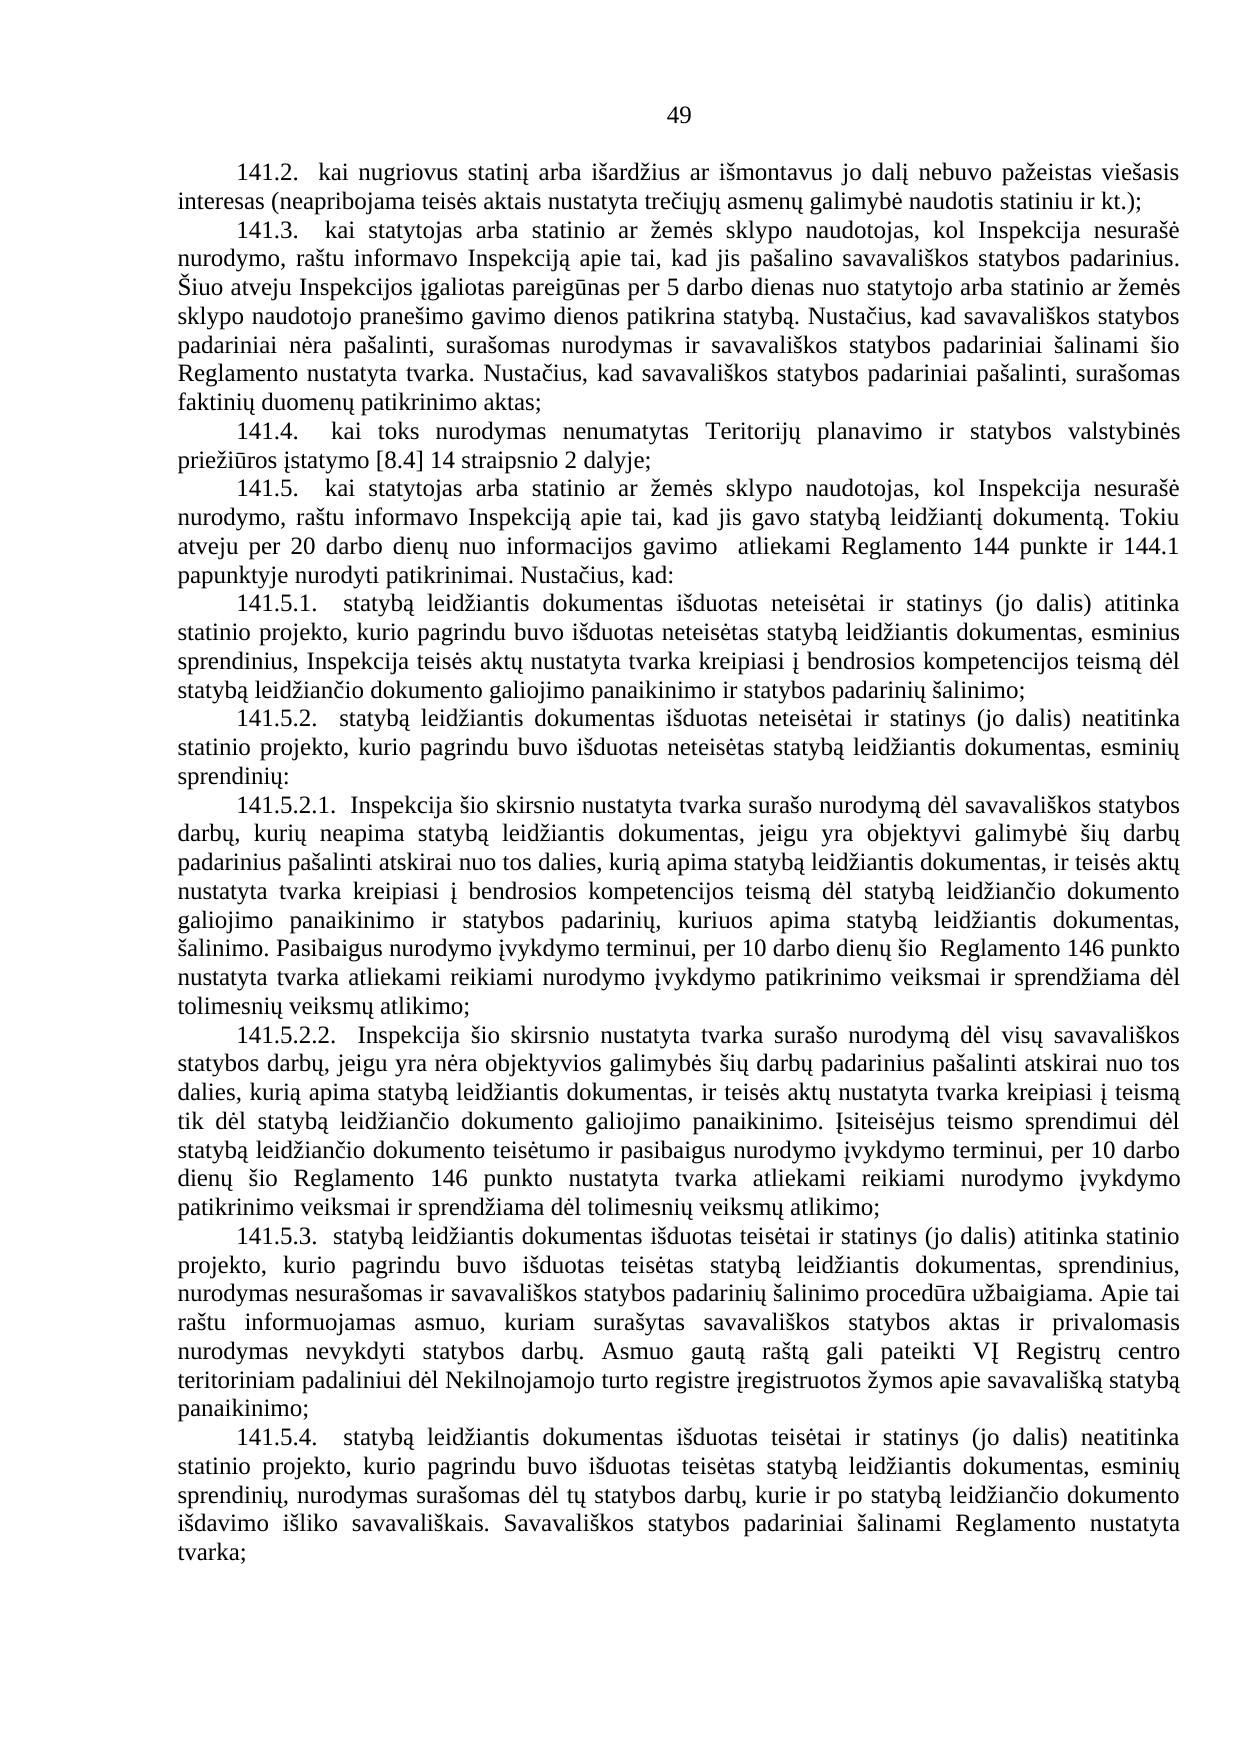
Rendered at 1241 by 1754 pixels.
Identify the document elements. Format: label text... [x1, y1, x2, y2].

text 141.2. kai nugriovus statinį arba išardžius ar išmontavus jo dalį nebuvo pažeistas viešasis interesas (neapribojama teisės aktais nustatyta trečiųjų asmenų galimybė naudotis statiniu ir kt.); [177, 157, 1181, 215]
text 141.5.2. statybą leidžiantis dokumentas išduotas neteisėtai ir statinys (jo dalis) neatitinka statinio projekto, kurio pagrindu buvo išduotas neteisėtas statybą leidžiantis dokumentas, esminių sprendinių: [177, 703, 1181, 790]
text 141.5. kai statytojas arba statinio ar žemės sklypo naudotojas, kol Inspekcija nesurašė nurodymo, raštu informavo Inspekciją apie tai, kad jis gavo statybą leidžiantį dokumentą. Tokiu atveju per 20 darbo dienų nuo informacijos gavimo atliekami Reglamento 144 punkte ir 144.1 papunktyje nurodyti patikrinimai. Nustačius, kad: [177, 473, 1181, 588]
text 141.5.2.1. Inspekcija šio skirsnio nustatyta tvarka surašo nurodymą dėl savavališkos statybos darbų, kurių neapima statybą leidžiantis dokumentas, jeigu yra objektyvi galimybė šių darbų padarinius pašalinti atskirai nuo tos dalies, kurią apima statybą leidžiantis dokumentas, ir teisės aktų nustatyta tvarka kreipiasi į bendrosios kompetencijos teismą dėl statybą leidžiančio dokumento galiojimo panaikinimo ir statybos padarinių, kuriuos apima statybą leidžiantis dokumentas, šalinimo. Pasibaigus nurodymo įvykdymo terminui, per 10 darbo dienų šio Reglamento 146 punkto nustatyta tvarka atliekami reikiami nurodymo įvykdymo patikrinimo veiksmai ir sprendžiama dėl tolimesnių veiksmų atlikimo; [177, 790, 1181, 1020]
text 141.5.4. statybą leidžiantis dokumentas išduotas teisėtai ir statinys (jo dalis) neatitinka statinio projekto, kurio pagrindu buvo išduotas teisėtas statybą leidžiantis dokumentas, esminių sprendinių, nurodymas surašomas dėl tų statybos darbų, kurie ir po statybą leidžiančio dokumento išdavimo išliko savavališkais. Savavališkos statybos padariniai šalinami Reglamento nustatyta tvarka; [177, 1422, 1181, 1566]
text 141.4. kai toks nurodymas nenumatytas Teritorijų planavimo ir statybos valstybinės priežiūros įstatymo [8.4] 14 straipsnio 2 dalyje; [177, 416, 1181, 473]
text 141.5.2.2. Inspekcija šio skirsnio nustatyta tvarka surašo nurodymą dėl visų savavališkos statybos darbų, jeigu yra nėra objektyvios galimybės šių darbų padarinius pašalinti atskirai nuo tos dalies, kurią apima statybą leidžiantis dokumentas, ir teisės aktų nustatyta tvarka kreipiasi į teismą tik dėl statybą leidžiančio dokumento galiojimo panaikinimo. Įsiteisėjus teismo sprendimui dėl statybą leidžiančio dokumento teisėtumo ir pasibaigus nurodymo įvykdymo terminui, per 10 darbo dienų šio Reglamento 146 punkto nustatyta tvarka atliekami reikiami nurodymo įvykdymo patikrinimo veiksmai ir sprendžiama dėl tolimesnių veiksmų atlikimo; [177, 1020, 1181, 1221]
text 141.5.3. statybą leidžiantis dokumentas išduotas teisėtai ir statinys (jo dalis) atitinka statinio projekto, kurio pagrindu buvo išduotas teisėtas statybą leidžiantis dokumentas, sprendinius, nurodymas nesurašomas ir savavališkos statybos padarinių šalinimo procedūra užbaigiama. Apie tai raštu informuojamas asmuo, kuriam surašytas savavališkos statybos aktas ir privalomasis nurodymas nevykdyti statybos darbų. Asmuo gautą raštą gali pateikti VĮ Registrų centro teritoriniam padaliniui dėl Nekilnojamojo turto registre įregistruotos žymos apie savavališką statybą panaikinimo; [177, 1221, 1181, 1422]
text 141.3. kai statytojas arba statinio ar žemės sklypo naudotojas, kol Inspekcija nesurašė nurodymo, raštu informavo Inspekciją apie tai, kad jis pašalino savavališkos statybos padarinius. Šiuo atveju Inspekcijos įgaliotas pareigūnas per 5 darbo dienas nuo statytojo arba statinio ar žemės sklypo naudotojo pranešimo gavimo dienos patikrina statybą. Nustačius, kad savavališkos statybos padariniai nėra pašalinti, surašomas nurodymas ir savavališkos statybos padariniai šalinami šio Reglamento nustatyta tvarka. Nustačius, kad savavališkos statybos padariniai pašalinti, surašomas faktinių duomenų patikrinimo aktas; [177, 215, 1181, 416]
text 141.5.1. statybą leidžiantis dokumentas išduotas neteisėtai ir statinys (jo dalis) atitinka statinio projekto, kurio pagrindu buvo išduotas neteisėtas statybą leidžiantis dokumentas, esminius sprendinius, Inspekcija teisės aktų nustatyta tvarka kreipiasi į bendrosios kompetencijos teismą dėl statybą leidžiančio dokumento galiojimo panaikinimo ir statybos padarinių šalinimo; [177, 588, 1181, 703]
